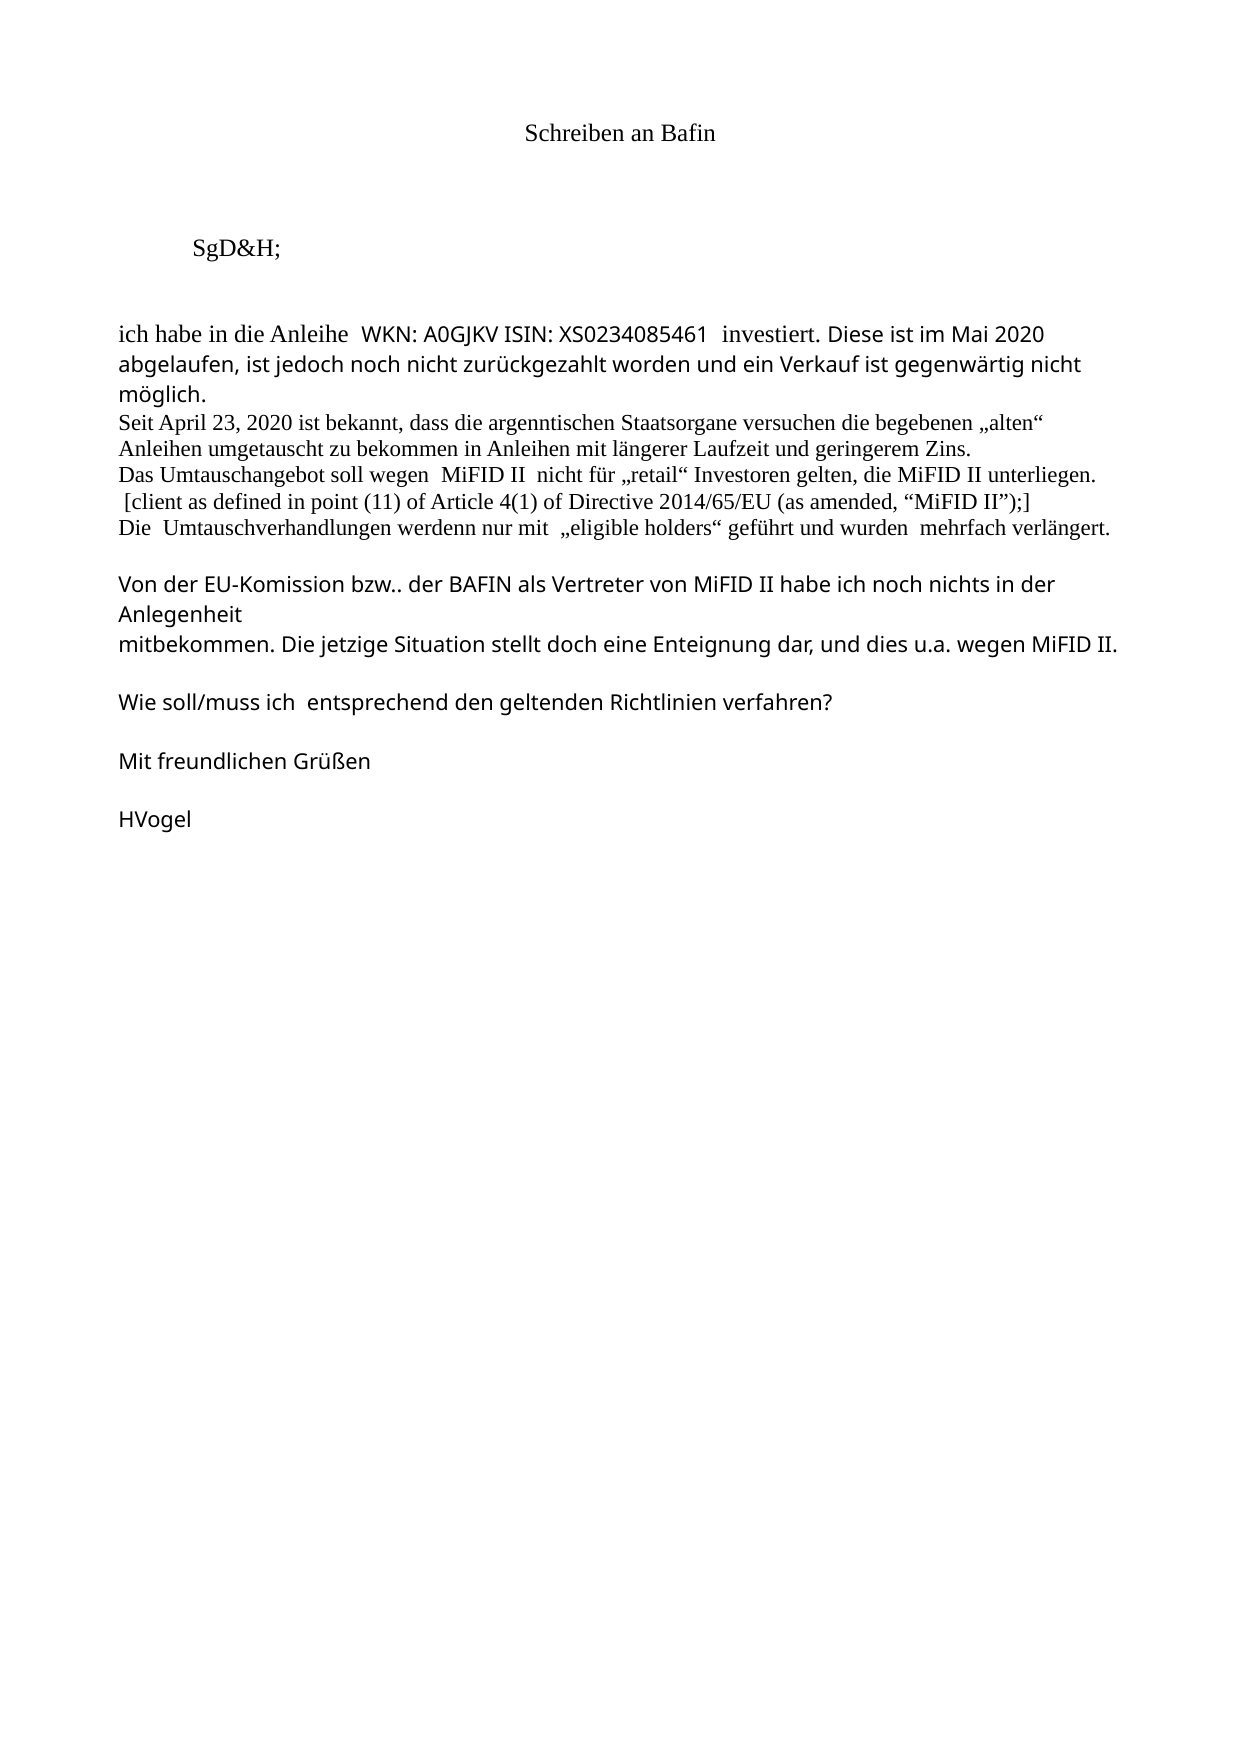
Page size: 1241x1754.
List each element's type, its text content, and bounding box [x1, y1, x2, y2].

text Seit April 23, 2020 ist bekannt, dass die argenntischen Staatsorgane versuchen die begebenen „alten“ Anleihen umgetauscht zu bekommen in Anleihen mit längerer Laufzeit und geringerem Zins. [118, 409, 1122, 461]
text HVogel [118, 804, 1122, 834]
text SgD&H; [118, 233, 1122, 262]
text Schreiben an Bafin [118, 118, 1122, 147]
text Die Umtauschverhandlungen werdenn nur mit „eligible holders“ geführt und wurden mehrfach verlängert. [118, 514, 1122, 541]
text Das Umtauschangebot soll wegen MiFID II nicht für „retail“ Investoren gelten, die MiFID II unterliegen. [118, 461, 1122, 488]
text Mit freundlichen Grüßen [118, 746, 1122, 776]
text ich habe in die Anleihe WKN: A0GJKV ISIN: XS0234085461 investiert. Diese ist im Mai 2020 abgelaufen, ist jedoch noch nicht zurückgezahlt worden und ein Verkauf ist gegenwärtig nicht [118, 319, 1122, 379]
text mitbekommen. Die jetzige Situation stellt doch eine Enteignung dar, und dies u.a. wegen MiFID II. [118, 629, 1122, 659]
text Wie soll/muss ich entsprechend den geltenden Richtlinien verfahren? [118, 687, 1122, 717]
text Von der EU-Komission bzw.. der BAFIN als Vertreter von MiFID II habe ich noch nichts in der Anlegenheit [118, 569, 1122, 629]
text möglich. [118, 379, 1122, 409]
text [client as defined in point (11) of Article 4(1) of Directive 2014/65/EU (as amended, “MiFID II”);] [118, 488, 1122, 514]
